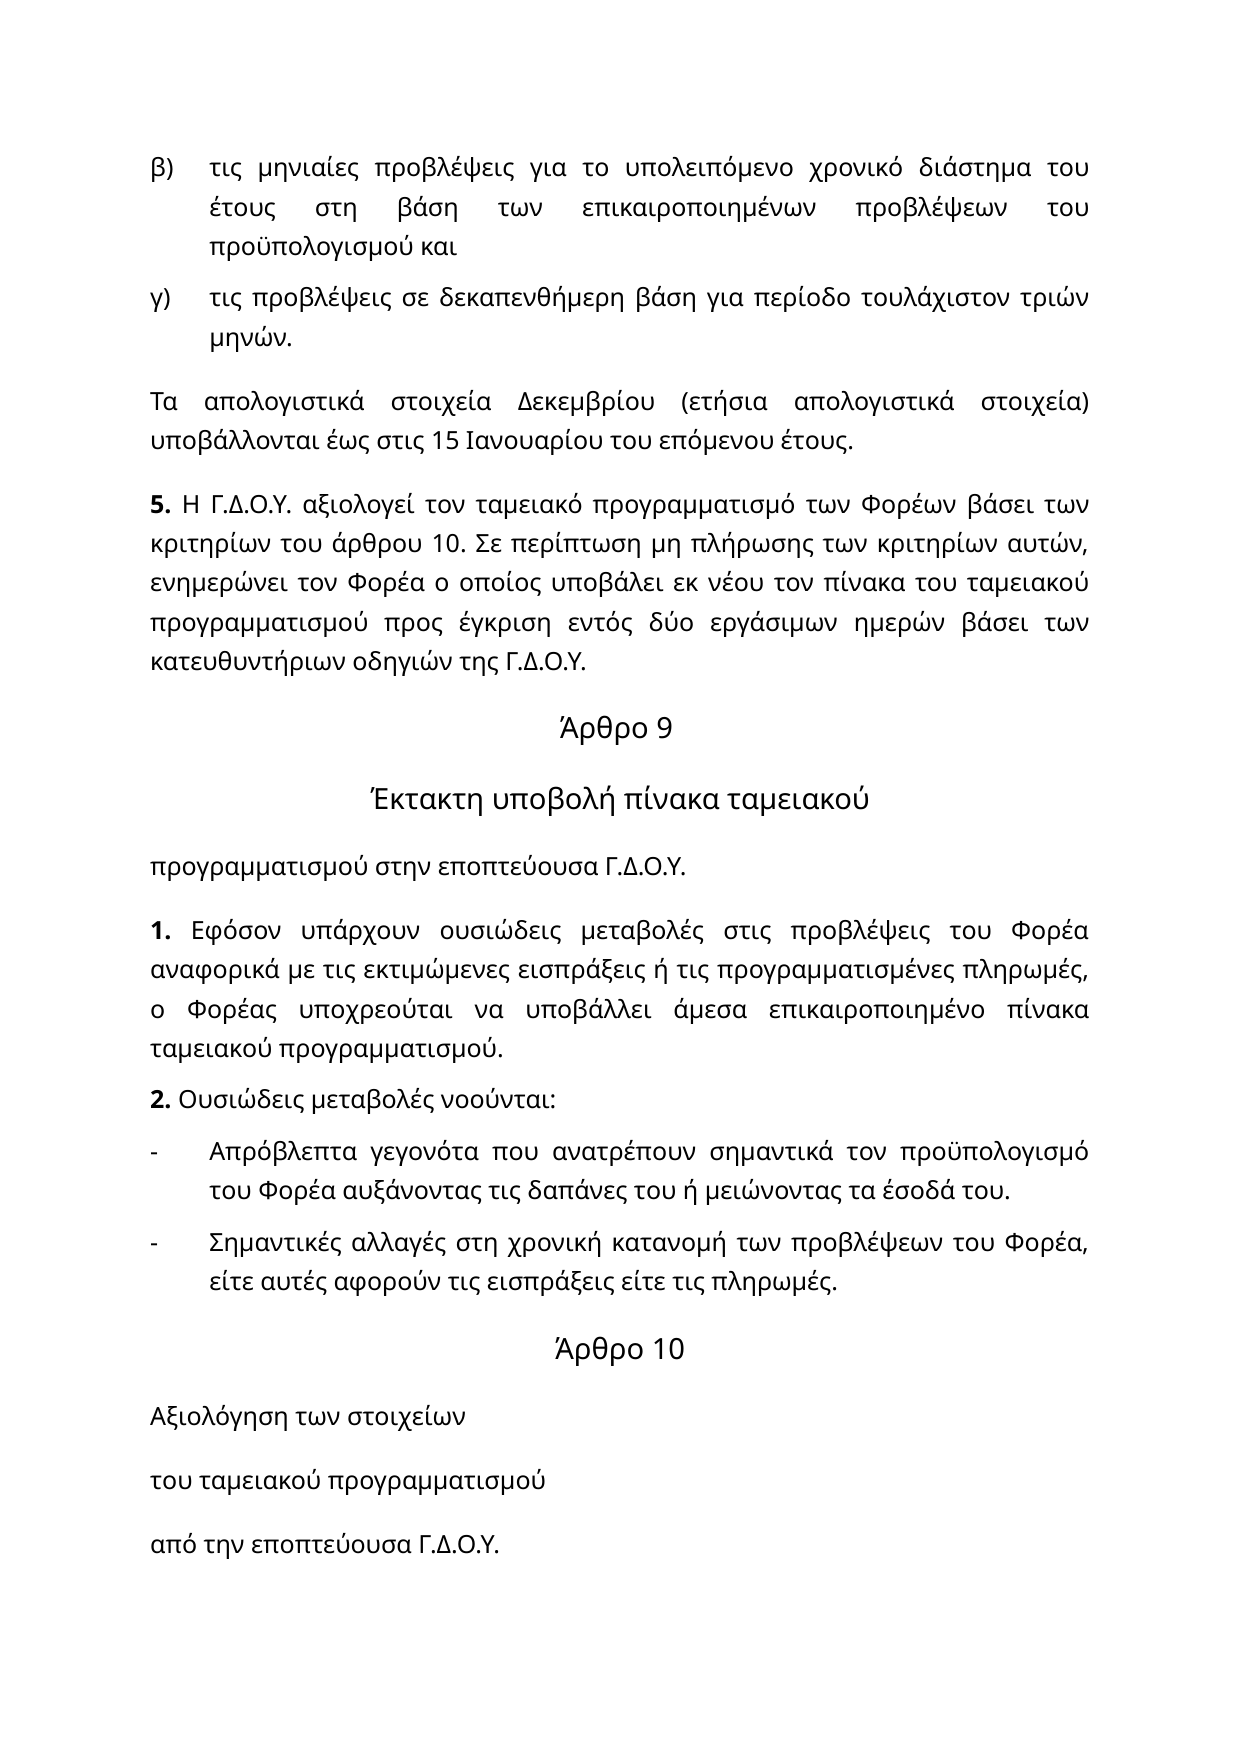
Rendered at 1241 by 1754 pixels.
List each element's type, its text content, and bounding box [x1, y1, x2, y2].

text προγραμματισμού στην εποπτεύουσα Γ.Δ.Ο.Υ. [150, 849, 1090, 883]
list - Απρόβλεπτα γεγονότα που ανατρέπουν σημαντικά τον προϋπολογισμό του Φορέα αυξάνοντας τις δαπάνες του ή μειώνοντας τα έσοδά του. [150, 1134, 1090, 1207]
text Τα απολογιστικά στοιχεία Δεκεμβρίου (ετήσια απολογιστικά στοιχεία) υποβάλλονται έως στις 15 Ιανουαρίου του επόμενου έτους. [150, 383, 1090, 457]
text Αξιολόγηση των στοιχείων [150, 1398, 1090, 1433]
list β) τις μηνιαίες προβλέψεις για το υπολειπόμενο χρονικό διάστημα του έτους στη βάση των επικαιροποιημένων προβλέψεων του προϋπολογισμού και [150, 150, 1090, 262]
list - Σημαντικές αλλαγές στη χρονική κατανομή των προβλέψεων του Φορέα, είτε αυτές αφορούν τις εισπράξεις είτε τις πληρωμές. [150, 1224, 1090, 1298]
text 2. Ουσιώδεις μεταβολές νοούνται: [150, 1082, 1090, 1116]
subtitle Έκτακτη υποβολή πίνακα ταμειακού [150, 778, 1090, 818]
subtitle Άρθρο 10 [150, 1328, 1090, 1368]
text του ταμειακού προγραμματισμού [150, 1463, 1090, 1497]
text από την εποπτεύουσα Γ.Δ.Ο.Υ. [150, 1527, 1090, 1561]
list γ) τις προβλέψεις σε δεκαπενθήμερη βάση για περίοδο τουλάχιστον τριών μηνών. [150, 280, 1090, 353]
subtitle Άρθρο 9 [150, 707, 1090, 747]
text 1. Εφόσον υπάρχουν ουσιώδεις μεταβολές στις προβλέψεις του Φορέα αναφορικά με τις εκτιμώμενες εισπράξεις ή τις προγραμματισμένες πληρωμές, ο Φορέας υποχρεούται να υποβάλλει άμεσα επικαιροποιημένο πίνακα ταμειακού προγραμματισμού. [150, 913, 1090, 1064]
text 5. Η Γ.Δ.Ο.Υ. αξιολογεί τον ταμειακό προγραμματισμό των Φορέων βάσει των κριτηρίων του άρθρου 10. Σε περίπτωση μη πλήρωσης των κριτηρίων αυτών, ενημερώνει τον Φορέα ο οποίος υποβάλει εκ νέου τον πίνακα του ταμειακού προγραμματισμού προς έγκριση εντός δύο εργάσιμων ημερών βάσει των κατευθυντήριων οδηγιών της Γ.Δ.Ο.Υ. [150, 487, 1090, 677]
